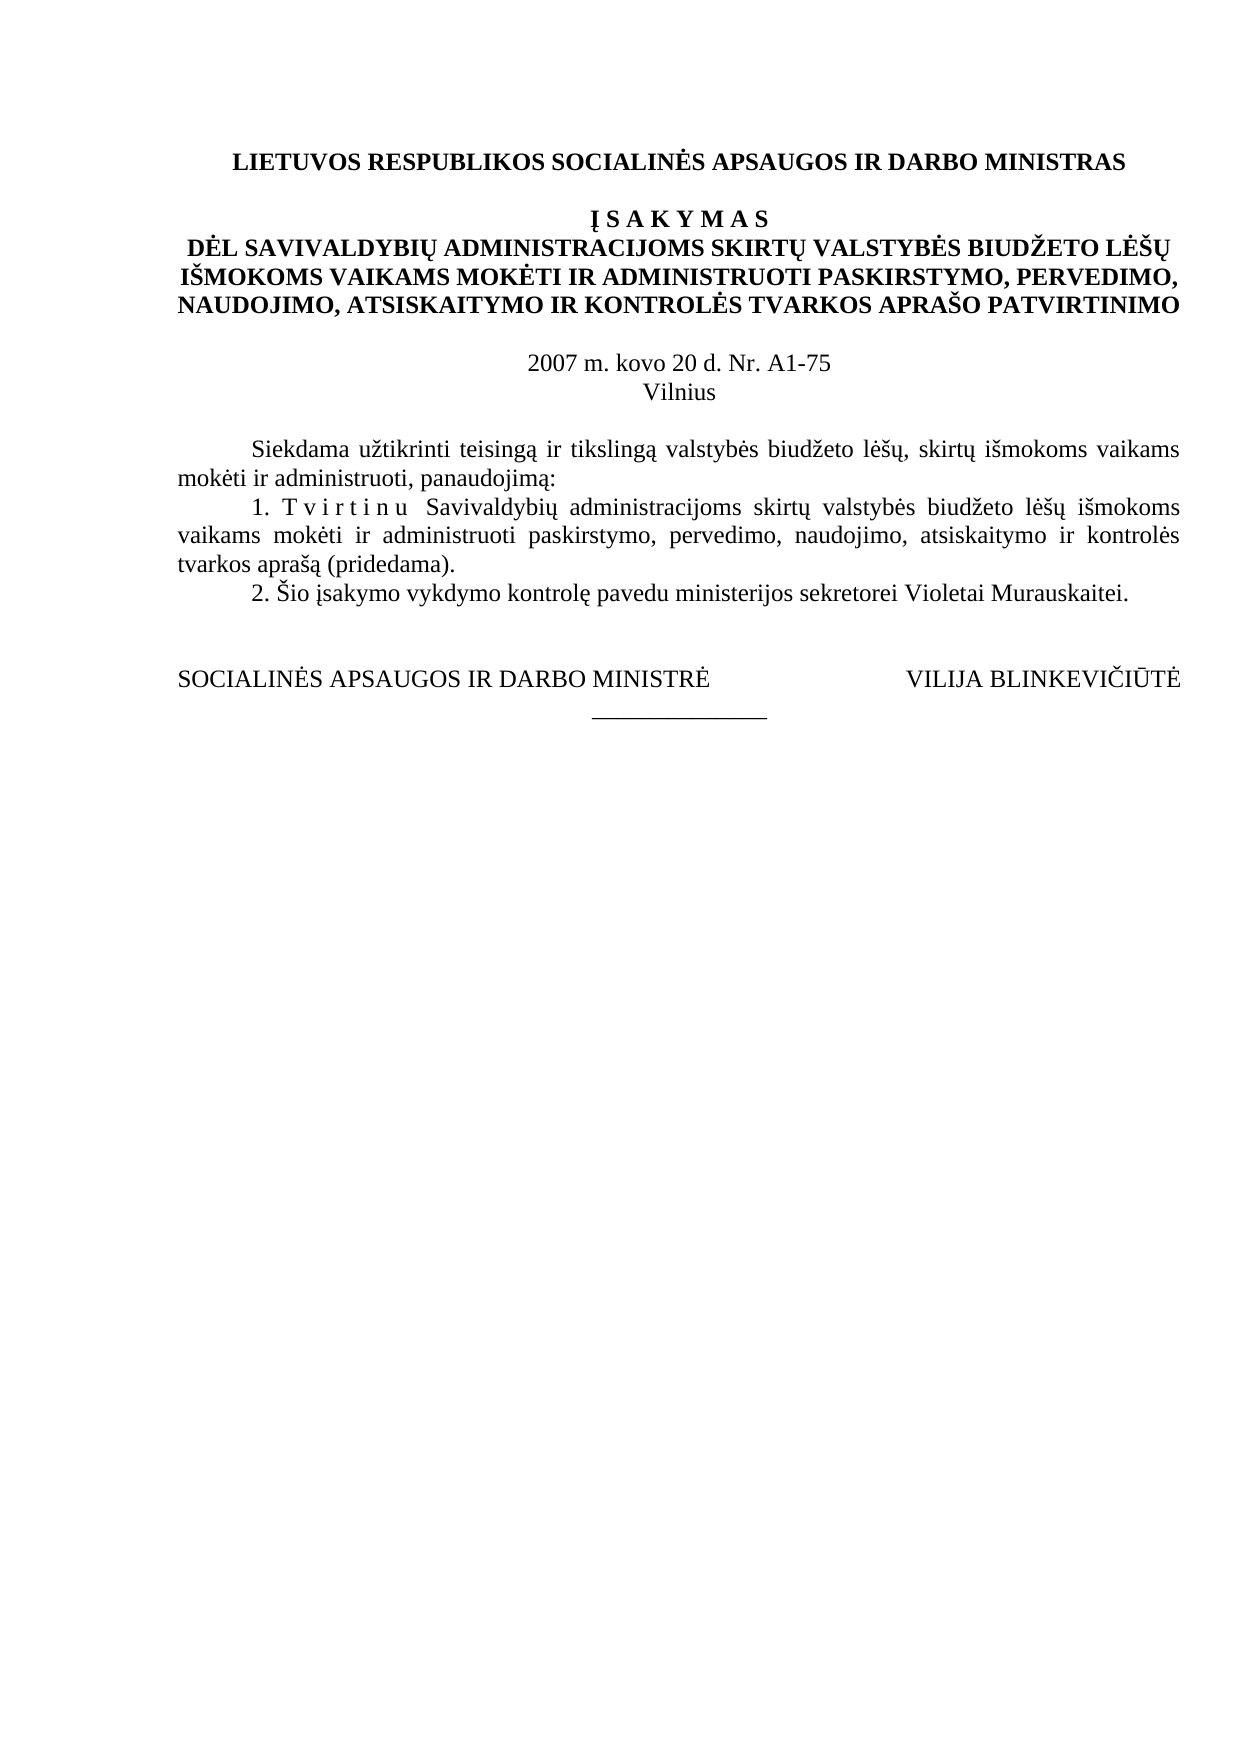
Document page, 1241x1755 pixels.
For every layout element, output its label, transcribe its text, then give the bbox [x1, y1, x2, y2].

text 2007 m. kovo 20 d. Nr. A1-75 [177, 348, 1181, 377]
text DĖL SAVIVALDYBIŲ ADMINISTRACIJOMS SKIRTŲ VALSTYBĖS BIUDŽETO LĖŠŲ IŠMOKOMS VAIKAMS MOKĖTI IR ADMINISTRUOTI PASKIRSTYMO, PERVEDIMO, NAUDOJIMO, ATSISKAITYMO IR KONTROLĖS TVARKOS APRAŠO PATVIRTINIMO [177, 233, 1181, 319]
text 2. Šio įsakymo vykdymo kontrolę pavedu ministerijos sekretorei Violetai Murauskaitei. [177, 578, 1181, 607]
text ______________ [177, 693, 1181, 722]
text LIETUVOS RESPUBLIKOS SOCIALINĖS APSAUGOS IR DARBO MINISTRAS [177, 147, 1181, 176]
text SOCIALINĖS APSAUGOS IR DARBO MINISTRĖ VILIJA BLINKEVIČIŪTĖ [177, 664, 1181, 693]
text Siekdama užtikrinti teisingą ir tikslingą valstybės biudžeto lėšų, skirtų išmokoms vaikams mokėti ir administruoti, panaudojimą: [177, 434, 1181, 492]
text Į S A K Y M A S [177, 204, 1181, 233]
text Vilnius [177, 377, 1181, 406]
text 1. Tvirtinu Savivaldybių administracijoms skirtų valstybės biudžeto lėšų išmokoms vaikams mokėti ir administruoti paskirstymo, pervedimo, naudojimo, atsiskaitymo ir kontrolės tvarkos aprašą (pridedama). [177, 492, 1181, 578]
